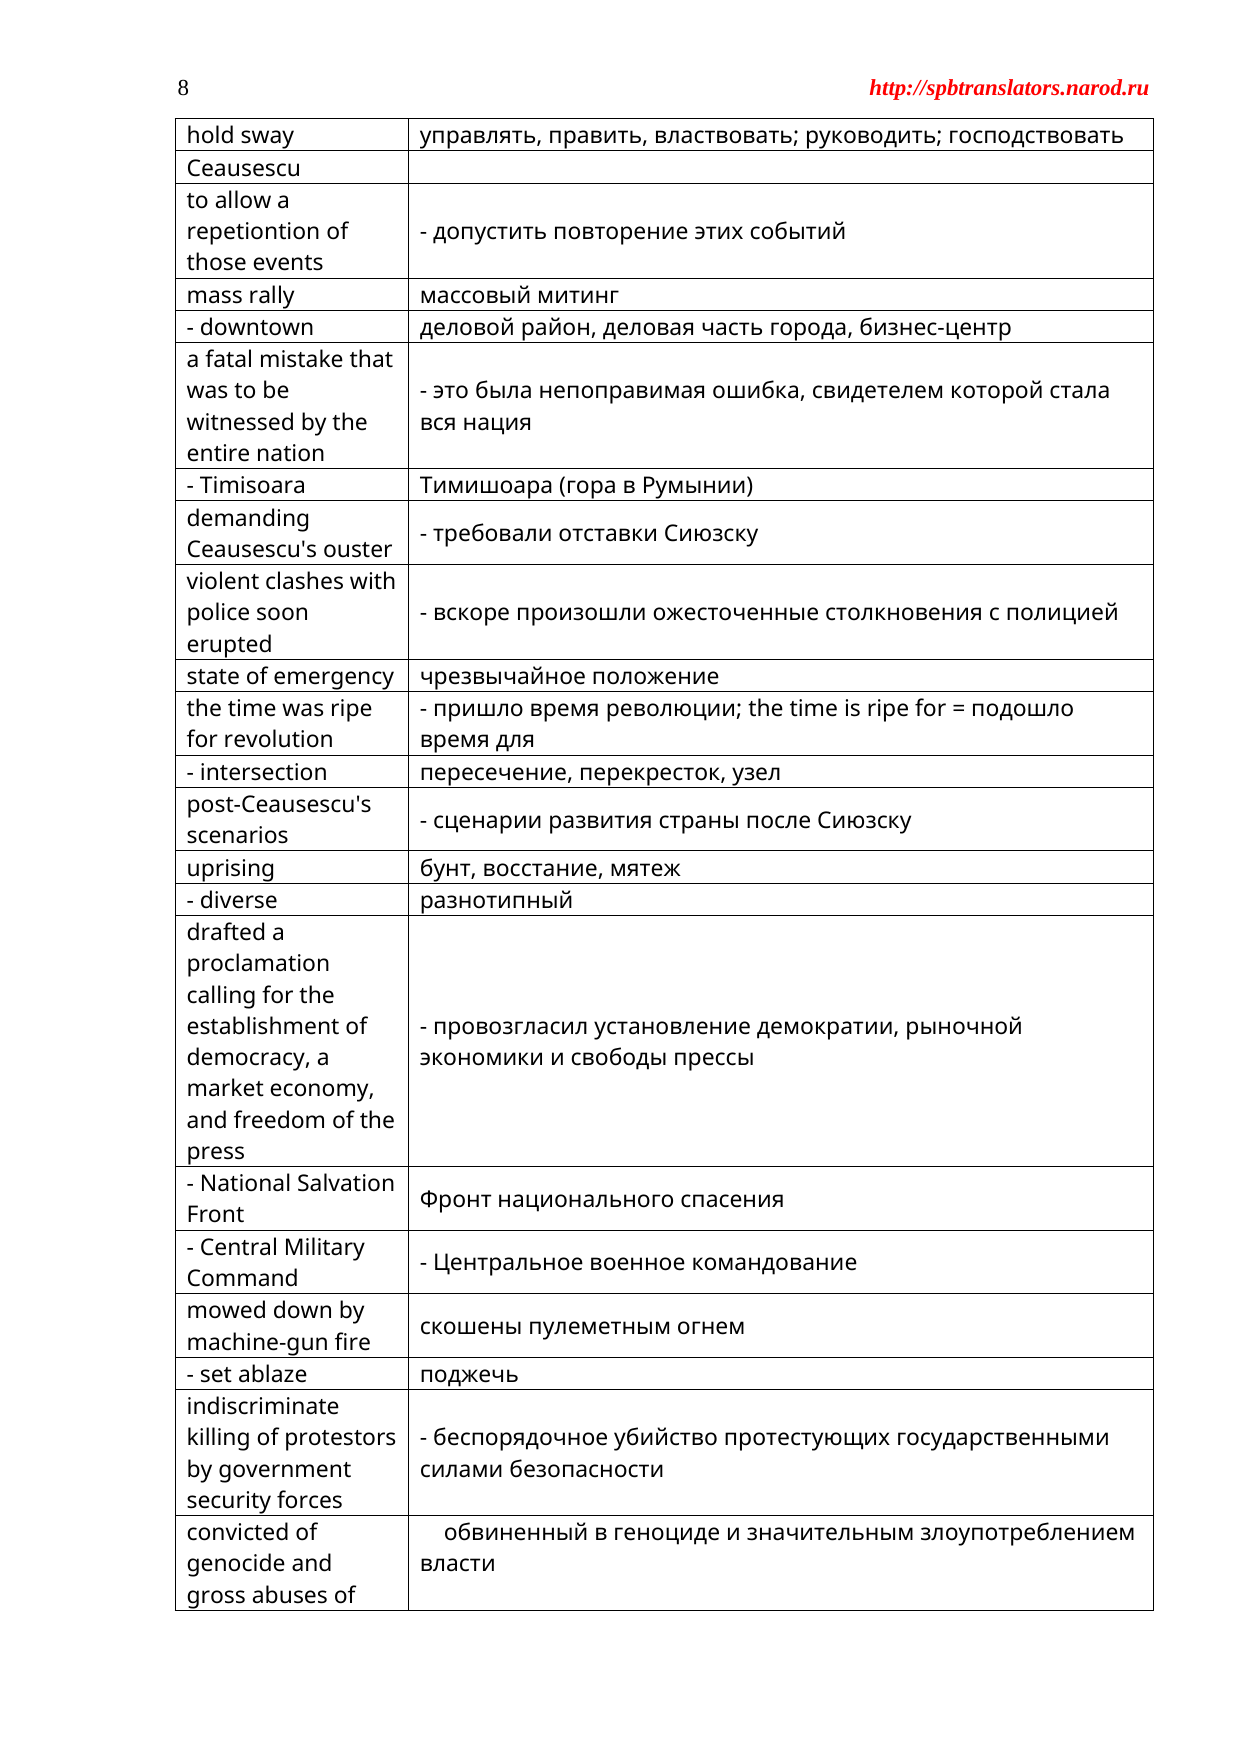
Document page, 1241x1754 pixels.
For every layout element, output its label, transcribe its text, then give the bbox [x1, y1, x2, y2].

table_cell mass rally [176, 279, 408, 310]
table_cell convicted of genocide and gross abuses of [176, 1516, 408, 1610]
table_cell обвиненный в геноциде и значительным злоупотреблением власти [409, 1516, 1153, 1610]
table_cell the time was ripe for revolution [176, 692, 408, 754]
table_cell indiscriminate killing of protestors by government security forces [176, 1390, 408, 1515]
table_cell - intersection [176, 756, 408, 787]
table_cell - downtown [176, 311, 408, 342]
table_cell бунт, восстание, мятеж [409, 851, 1153, 883]
table_cell чрезвычайное положение [409, 660, 1153, 691]
table_cell - требовали отставки Сиюзску [409, 501, 1153, 564]
table_cell - set ablaze [176, 1358, 408, 1389]
table_cell to allow a repetiontion of those events [176, 184, 408, 277]
table_cell post-Ceausescu's scenarios [176, 788, 408, 850]
table_cell - провозгласил установление демократии, рыночной экономики и свободы прессы [409, 916, 1153, 1166]
table_cell Фронт национального спасения [409, 1167, 1153, 1229]
table_cell - diverse [176, 884, 408, 915]
table_cell [409, 151, 1153, 183]
table_cell пересечение, перекресток, узел [409, 756, 1153, 787]
table_cell разнотипный [409, 884, 1153, 915]
table_cell - сценарии развития страны после Сиюзску [409, 788, 1153, 850]
table_cell hold sway [176, 119, 408, 150]
table_cell - вскоре произошли ожесточенные столкновения с полицией [409, 565, 1153, 659]
table_cell - Central Military Command [176, 1231, 408, 1293]
table_cell деловой район, деловая часть города, бизнес-центр [409, 311, 1153, 342]
table_cell demanding Ceausescu's ouster [176, 501, 408, 564]
table_cell - пришло время революции; the time is ripe for = подошло время для [409, 692, 1153, 754]
table_cell - допустить повторение этих событий [409, 184, 1153, 277]
table_cell a fatal mistake that was to be witnessed by the entire nation [176, 343, 408, 468]
table_cell uprising [176, 851, 408, 883]
table_cell Ceausescu [176, 151, 408, 183]
table_cell поджечь [409, 1358, 1153, 1389]
table_cell управлять, править, властвовать; руководить; господствовать [409, 119, 1153, 150]
table_cell - National Salvation Front [176, 1167, 408, 1229]
table_cell массовый митинг [409, 279, 1153, 310]
table_cell - беспорядочное убийство протестующих государственными силами безопасности [409, 1390, 1153, 1515]
table_cell скошены пулеметным огнем [409, 1294, 1153, 1357]
table_cell Тимишоара (гора в Румынии) [409, 469, 1153, 500]
table_cell mowed down by machine-gun fire [176, 1294, 408, 1357]
table_cell state of emergency [176, 660, 408, 691]
table_cell - это была непоправимая ошибка, свидетелем которой стала вся нация [409, 343, 1153, 468]
table_cell - Центральное военное командование [409, 1231, 1153, 1293]
table_cell - Timisoara [176, 469, 408, 500]
table_cell drafted a proclamation calling for the establishment of democracy, a market economy, and freedom of the press [176, 916, 408, 1166]
table_cell violent clashes with police soon erupted [176, 565, 408, 659]
